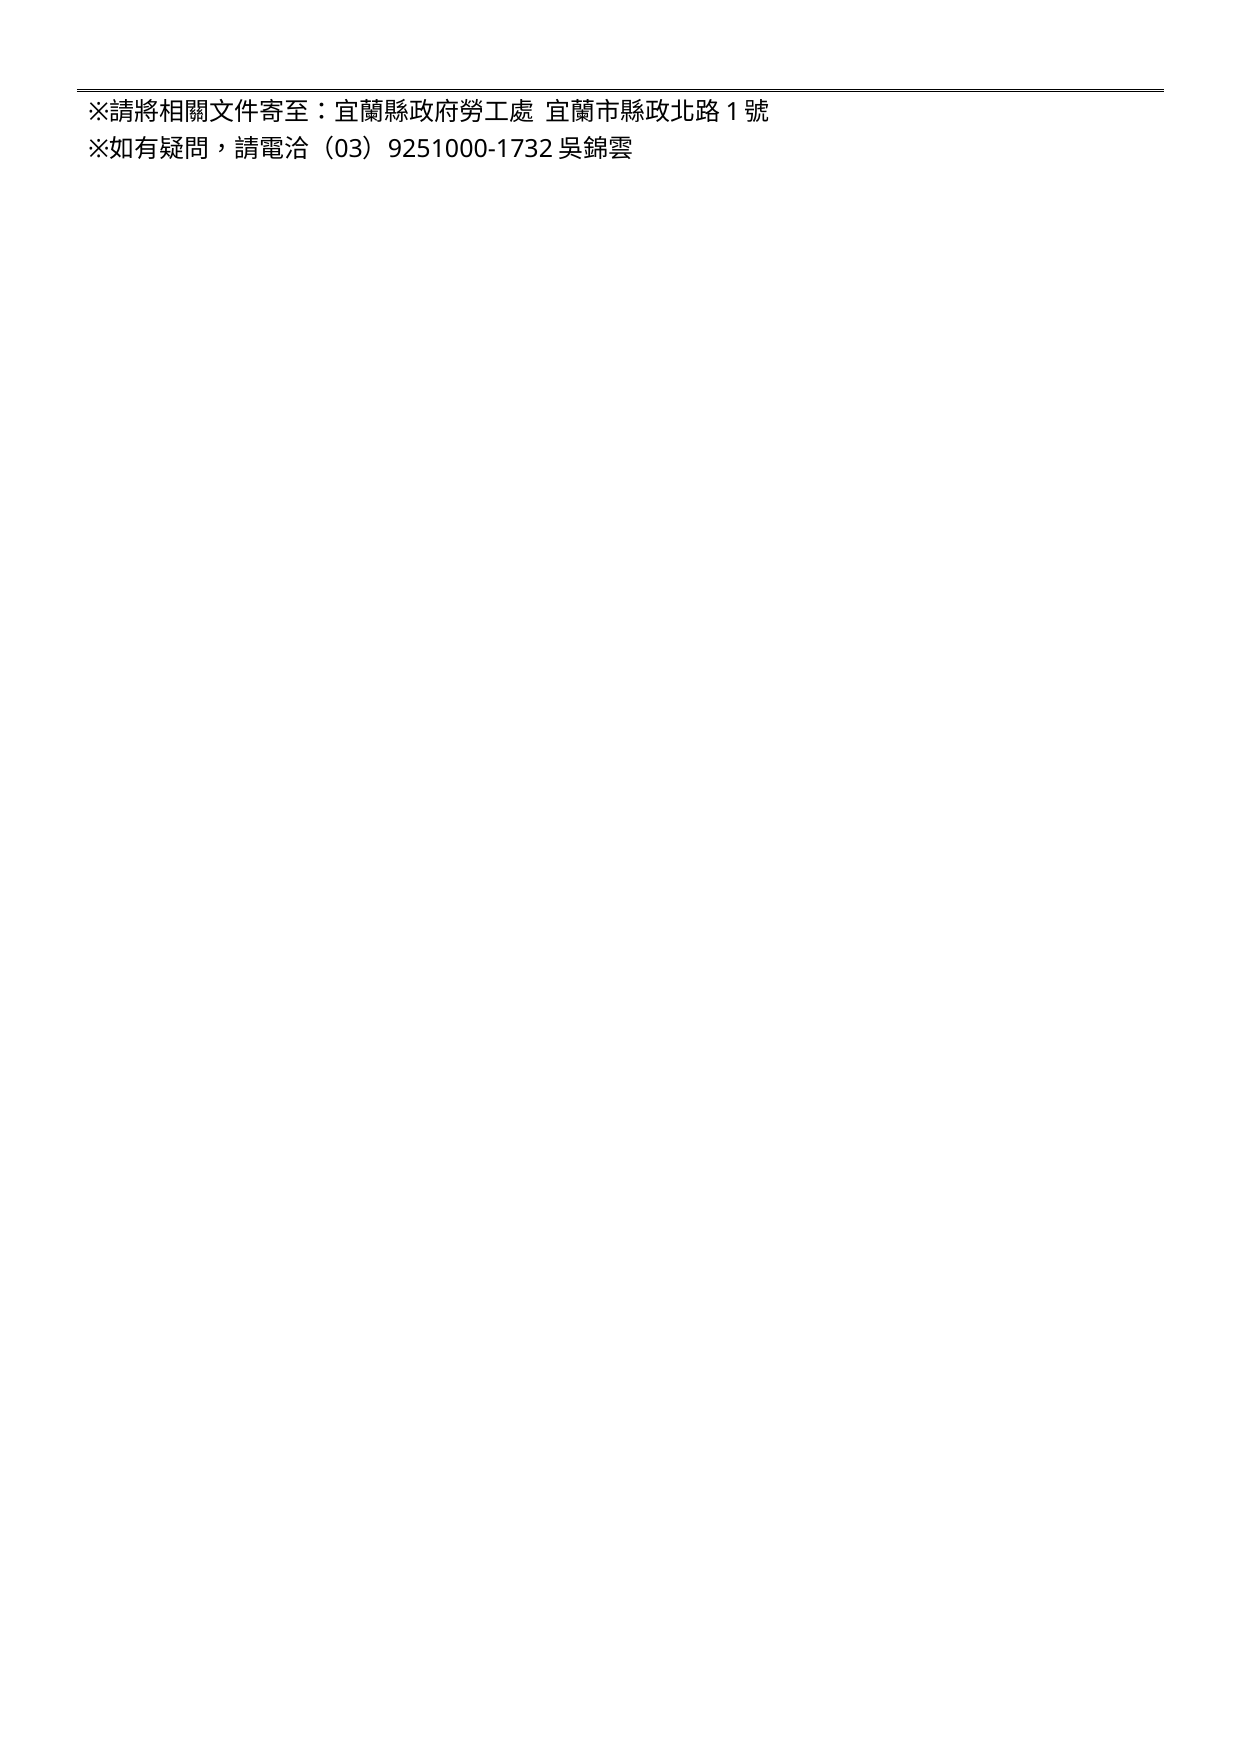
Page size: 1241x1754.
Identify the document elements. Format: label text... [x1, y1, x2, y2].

table_cell ※如有疑問，請電洽（03）9251000-1732吳錦雲 [77, 128, 1163, 164]
table_cell ※請將相關文件寄至：宜蘭縣政府勞工處 宜蘭市縣政北路1號 [77, 92, 1163, 128]
